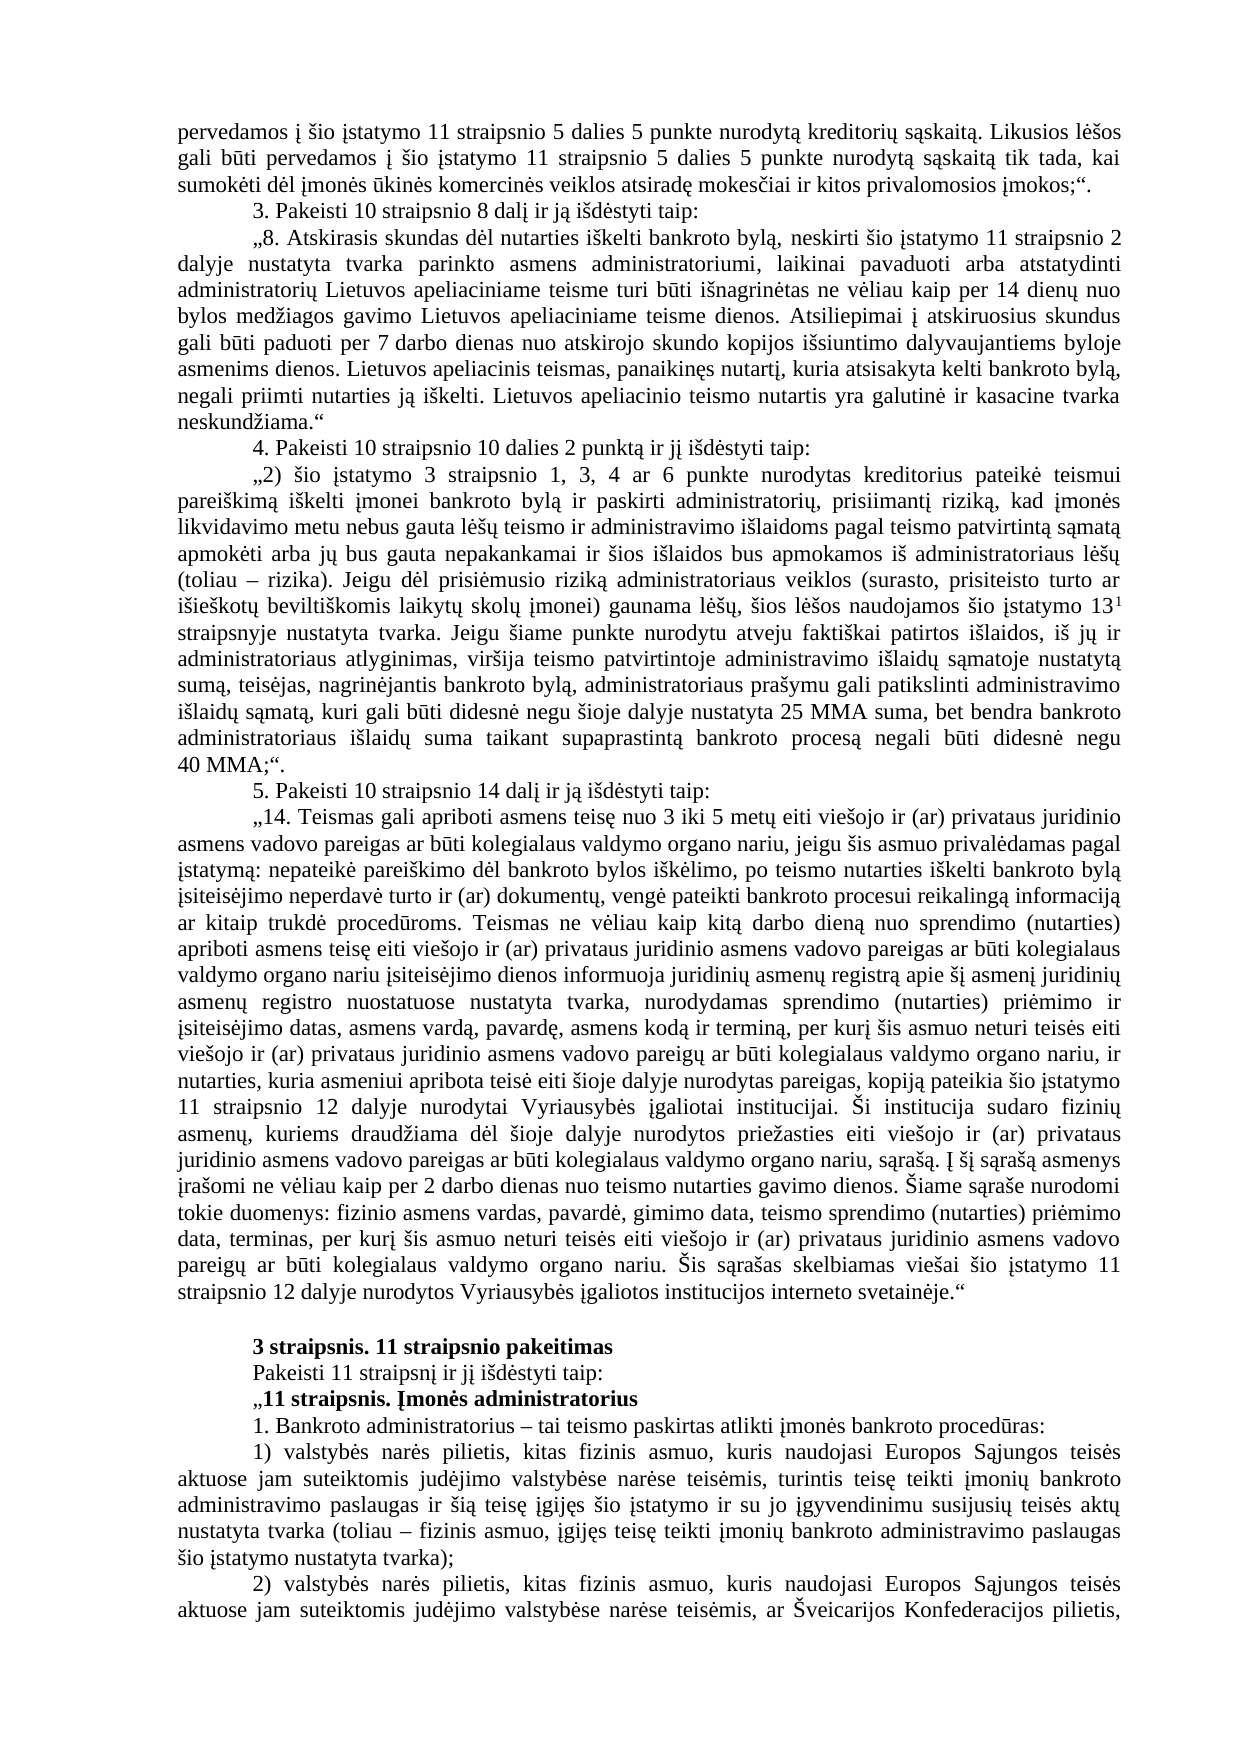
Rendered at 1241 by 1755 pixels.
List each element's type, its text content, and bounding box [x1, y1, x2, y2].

text 1. Bankroto administratorius – tai teismo paskirtas atlikti įmonės bankroto procedūras: [177, 1412, 1122, 1438]
text 1) valstybės narės pilietis, kitas fizinis asmuo, kuris naudojasi Europos Sąjungos teisės aktuose jam suteiktomis judėjimo valstybėse narėse teisėmis, turintis teisę teikti įmonių bankroto administravimo paslaugas ir šią teisę įgijęs šio įstatymo ir su jo įgyvendinimu susijusių teisės aktų nustatyta tvarka (toliau – fizinis asmuo, įgijęs teisę teikti įmonių bankroto administravimo paslaugas šio įstatymo nustatyta tvarka); [177, 1438, 1122, 1570]
text 3 straipsnis. 11 straipsnio pakeitimas [177, 1333, 1122, 1359]
text „11 straipsnis. Įmonės administratorius [177, 1386, 1122, 1412]
text Pakeisti 11 straipsnį ir jį išdėstyti taip: [177, 1359, 1122, 1386]
text 3. Pakeisti 10 straipsnio 8 dalį ir ją išdėstyti taip: [177, 197, 1122, 223]
text 2) valstybės narės pilietis, kitas fizinis asmuo, kuris naudojasi Europos Sąjungos teisės aktuose jam suteiktomis judėjimo valstybėse narėse teisėmis, ar Šveicarijos Konfederacijos pilietis, [177, 1570, 1122, 1623]
text 4. Pakeisti 10 straipsnio 10 dalies 2 punktą ir jį išdėstyti taip: [177, 434, 1122, 461]
text „14. Teismas gali apriboti asmens teisę nuo 3 iki 5 metų eiti viešojo ir (ar) privataus juridinio asmens vadovo pareigas ar būti kolegialaus valdymo organo nariu, jeigu šis asmuo privalėdamas pagal įstatymą: nepateikė pareiškimo dėl bankroto bylos iškėlimo, po teismo nutarties iškelti bankroto bylą įsiteisėjimo neperdavė turto ir (ar) dokumentų, vengė pateikti bankroto procesui reikalingą informaciją ar kitaip trukdė procedūroms. Teismas ne vėliau kaip kitą darbo dieną nuo sprendimo (nutarties) apriboti asmens teisę eiti viešojo ir (ar) privataus juridinio asmens vadovo pareigas ar būti kolegialaus valdymo organo nariu įsiteisėjimo dienos informuoja juridinių asmenų registrą apie šį asmenį juridinių asmenų registro nuostatuose nustatyta tvarka, nurodydamas sprendimo (nutarties) priėmimo ir įsiteisėjimo datas, asmens vardą, pavardę, asmens kodą ir terminą, per kurį šis asmuo neturi teisės eiti viešojo ir (ar) privataus juridinio asmens vadovo pareigų ar būti kolegialaus valdymo organo nariu, ir nutarties, kuria asmeniui apribota teisė eiti šioje dalyje nurodytas pareigas, kopiją pateikia šio įstatymo 11 straipsnio 12 dalyje nurodytai Vyriausybės įgaliotai institucijai. Ši institucija sudaro fizinių asmenų, kuriems draudžiama dėl šioje dalyje nurodytos priežasties eiti viešojo ir (ar) privataus juridinio asmens vadovo pareigas ar būti kolegialaus valdymo organo nariu, sąrašą. Į šį sąrašą asmenys įrašomi ne vėliau kaip per 2 darbo dienas nuo teismo nutarties gavimo dienos. Šiame sąraše nurodomi tokie duomenys: fizinio asmens vardas, pavardė, gimimo data, teismo sprendimo (nutarties) priėmimo data, terminas, per kurį šis asmuo neturi teisės eiti viešojo ir (ar) privataus juridinio asmens vadovo pareigų ar būti kolegialaus valdymo organo nariu. Šis sąrašas skelbiamas viešai šio įstatymo 11 straipsnio 12 dalyje nurodytos Vyriausybės įgaliotos institucijos interneto svetainėje.“ [177, 803, 1122, 1304]
text „2) šio įstatymo 3 straipsnio 1, 3, 4 ar 6 punkte nurodytas kreditorius pateikė teismui pareiškimą iškelti įmonei bankroto bylą ir paskirti administratorių, prisiimantį riziką, kad įmonės likvidavimo metu nebus gauta lėšų teismo ir administravimo išlaidoms pagal teismo patvirtintą sąmatą apmokėti arba jų bus gauta nepakankamai ir šios išlaidos bus apmokamos iš administratoriaus lėšų (toliau – rizika). Jeigu dėl prisiėmusio riziką administratoriaus veiklos (surasto, prisiteisto turto ar išieškotų beviltiškomis laikytų skolų įmonei) gaunama lėšų, šios lėšos naudojamos šio įstatymo 131 straipsnyje nustatyta tvarka. Jeigu šiame punkte nurodytu atveju faktiškai patirtos išlaidos, iš jų ir administratoriaus atlyginimas, viršija teismo patvirtintoje administravimo išlaidų sąmatoje nustatytą sumą, teisėjas, nagrinėjantis bankroto bylą, administratoriaus prašymu gali patikslinti administravimo išlaidų sąmatą, kuri gali būti didesnė negu šioje dalyje nustatyta 25 MMA suma, bet bendra bankroto administratoriaus išlaidų suma taikant supaprastintą bankroto procesą negali būti didesnė negu 40 MMA;“. [177, 461, 1122, 777]
text 5. Pakeisti 10 straipsnio 14 dalį ir ją išdėstyti taip: [177, 777, 1122, 803]
text „8. Atskirasis skundas dėl nutarties iškelti bankroto bylą, neskirti šio įstatymo 11 straipsnio 2 dalyje nustatyta tvarka parinkto asmens administratoriumi, laikinai pavaduoti arba atstatydinti administratorių Lietuvos apeliaciniame teisme turi būti išnagrinėtas ne vėliau kaip per 14 dienų nuo bylos medžiagos gavimo Lietuvos apeliaciniame teisme dienos. Atsiliepimai į atskiruosius skundus gali būti paduoti per 7 darbo dienas nuo atskirojo skundo kopijos išsiuntimo dalyvaujantiems byloje asmenims dienos. Lietuvos apeliacinis teismas, panaikinęs nutartį, kuria atsisakyta kelti bankroto bylą, negali priimti nutarties ją iškelti. Lietuvos apeliacinio teismo nutartis yra galutinė ir kasacine tvarka neskundžiama.“ [177, 223, 1122, 434]
text pervedamos į šio įstatymo 11 straipsnio 5 dalies 5 punkte nurodytą kreditorių sąskaitą. Likusios lėšos gali būti pervedamos į šio įstatymo 11 straipsnio 5 dalies 5 punkte nurodytą sąskaitą tik tada, kai sumokėti dėl įmonės ūkinės komercinės veiklos atsiradę mokesčiai ir kitos privalomosios įmokos;“. [177, 118, 1122, 197]
